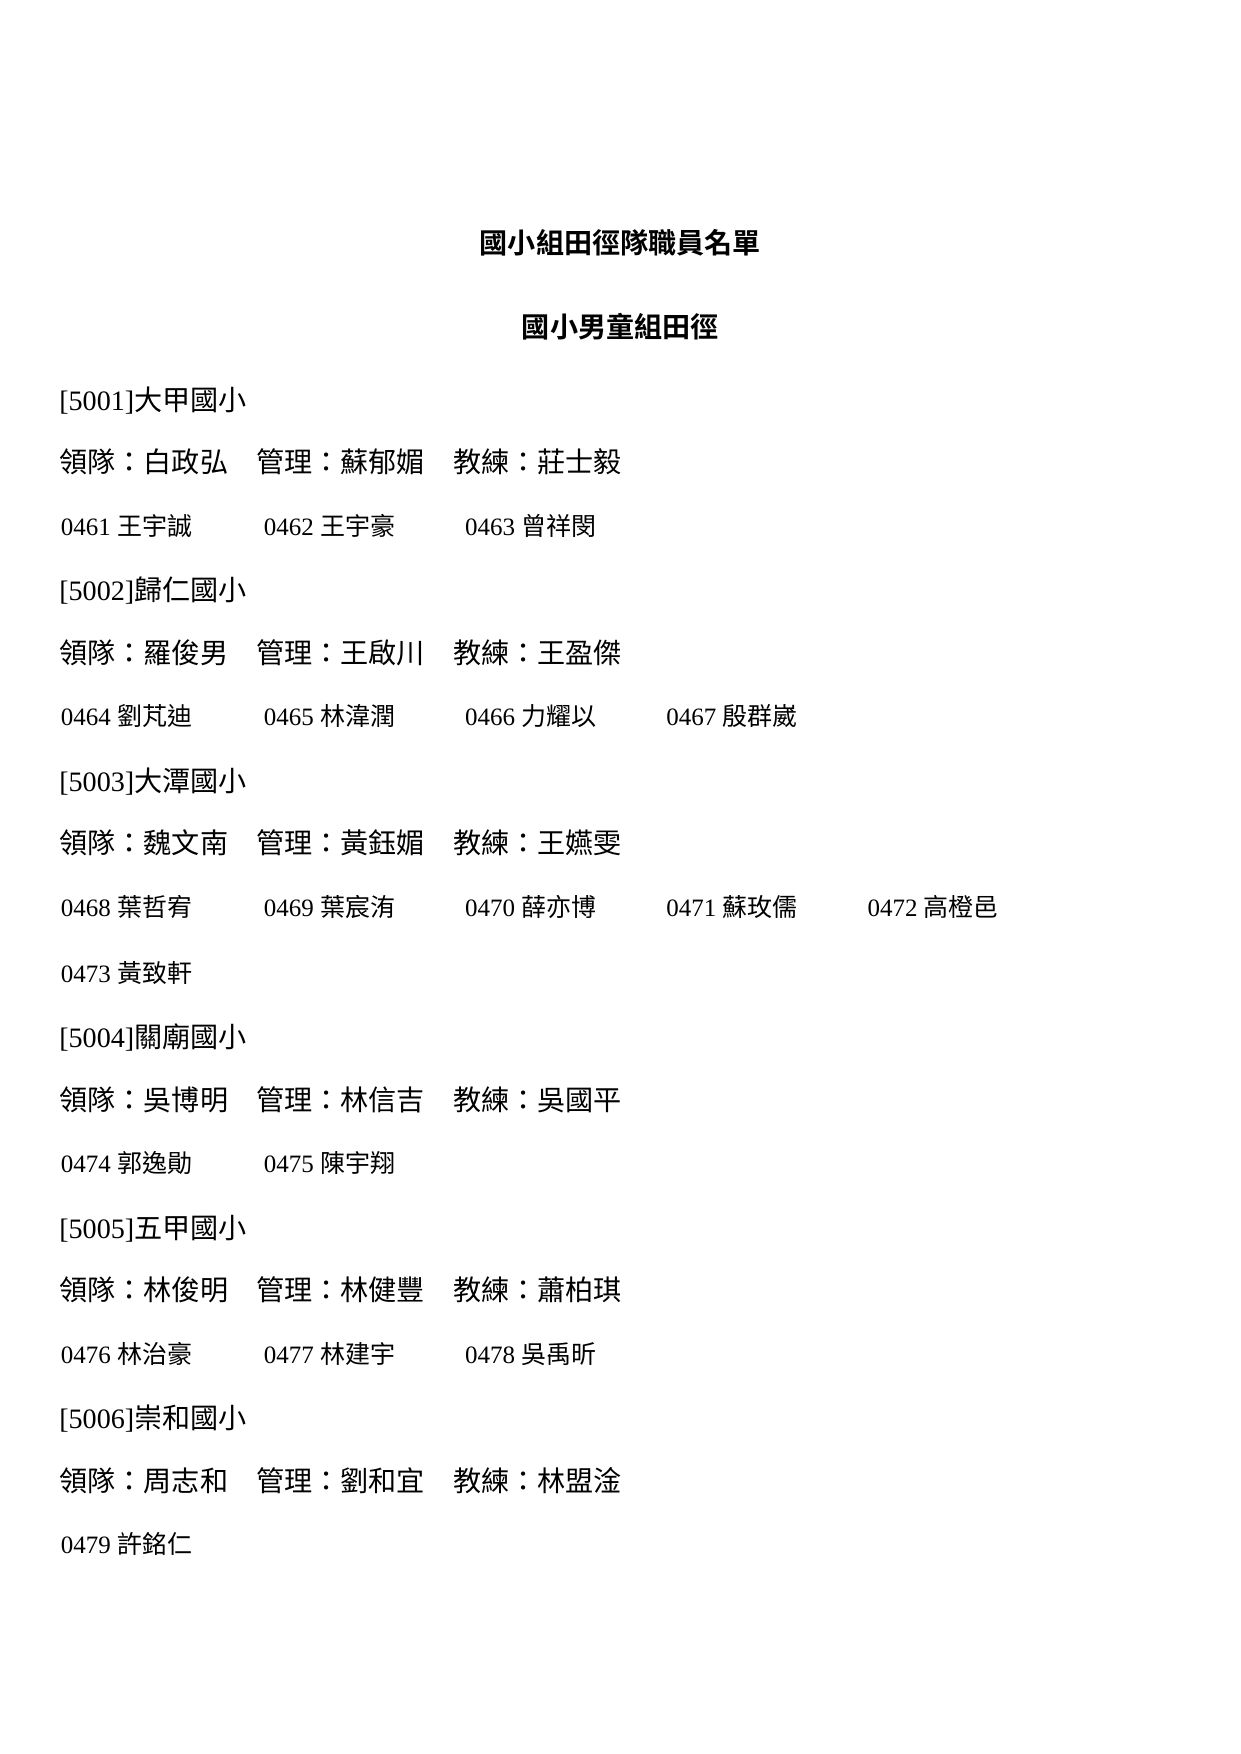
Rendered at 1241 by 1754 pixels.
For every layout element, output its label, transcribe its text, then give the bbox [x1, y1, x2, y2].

text [5004]關廟國小 領隊：吳博明 管理：林信吉 教練：吳國平 [59, 994, 1181, 1119]
table_cell 0473 黃致軒 [59, 928, 262, 994]
table_header 0462 王宇豪 [262, 481, 463, 547]
table_cell [665, 928, 866, 994]
table_header [262, 1500, 463, 1566]
table_header [665, 481, 866, 547]
text [5006]崇和國小 領隊：周志和 管理：劉和宜 教練：林盟淦 [59, 1375, 1181, 1500]
table_header 0477 林建宇 [262, 1309, 463, 1375]
table_header [866, 1119, 1069, 1184]
table_header [665, 1309, 866, 1375]
table_header [866, 481, 1069, 547]
table_cell [463, 928, 664, 994]
subtitle 國小組田徑隊職員名單 [59, 200, 1181, 262]
table_header 0479 許銘仁 [59, 1500, 262, 1566]
table_header 0478 吳禹昕 [463, 1309, 664, 1375]
table_header 0475 陳宇翔 [262, 1119, 463, 1184]
table_header 0467 殷群崴 [665, 672, 866, 737]
table_header 0464 劉芃迪 [59, 672, 262, 737]
table_header 0470 薛亦博 [463, 863, 664, 928]
table_header [665, 1119, 866, 1184]
table_header 0469 葉宸洧 [262, 863, 463, 928]
text [5001]大甲國小 領隊：白政弘 管理：蘇郁媚 教練：莊士毅 [59, 356, 1181, 481]
table_header [866, 672, 1069, 737]
table_header [463, 1500, 664, 1566]
table_cell [262, 928, 463, 994]
table_header 0474 郭逸勛 [59, 1119, 262, 1184]
text [5002]歸仁國小 領隊：羅俊男 管理：王啟川 教練：王盈傑 [59, 547, 1181, 672]
subtitle 國小男童組田徑 [59, 283, 1181, 346]
table_header 0476 林治豪 [59, 1309, 262, 1375]
table_header 0472 高橙邑 [866, 863, 1069, 928]
table_header 0465 林湋潤 [262, 672, 463, 737]
table_header [866, 1309, 1069, 1375]
table_header [665, 1500, 866, 1566]
table_cell [866, 928, 1069, 994]
table_header 0468 葉哲宥 [59, 863, 262, 928]
table_header [463, 1119, 664, 1184]
text [5003]大潭國小 領隊：魏文南 管理：黃鈺媚 教練：王嬿雯 [59, 737, 1181, 862]
text [5005]五甲國小 領隊：林俊明 管理：林健豐 教練：蕭柏琪 [59, 1184, 1181, 1309]
table_header 0466 力耀以 [463, 672, 664, 737]
table_header 0461 王宇誠 [59, 481, 262, 547]
table_header 0471 蘇玫儒 [665, 863, 866, 928]
table_header [866, 1500, 1069, 1566]
table_header 0463 曾祥閔 [463, 481, 664, 547]
